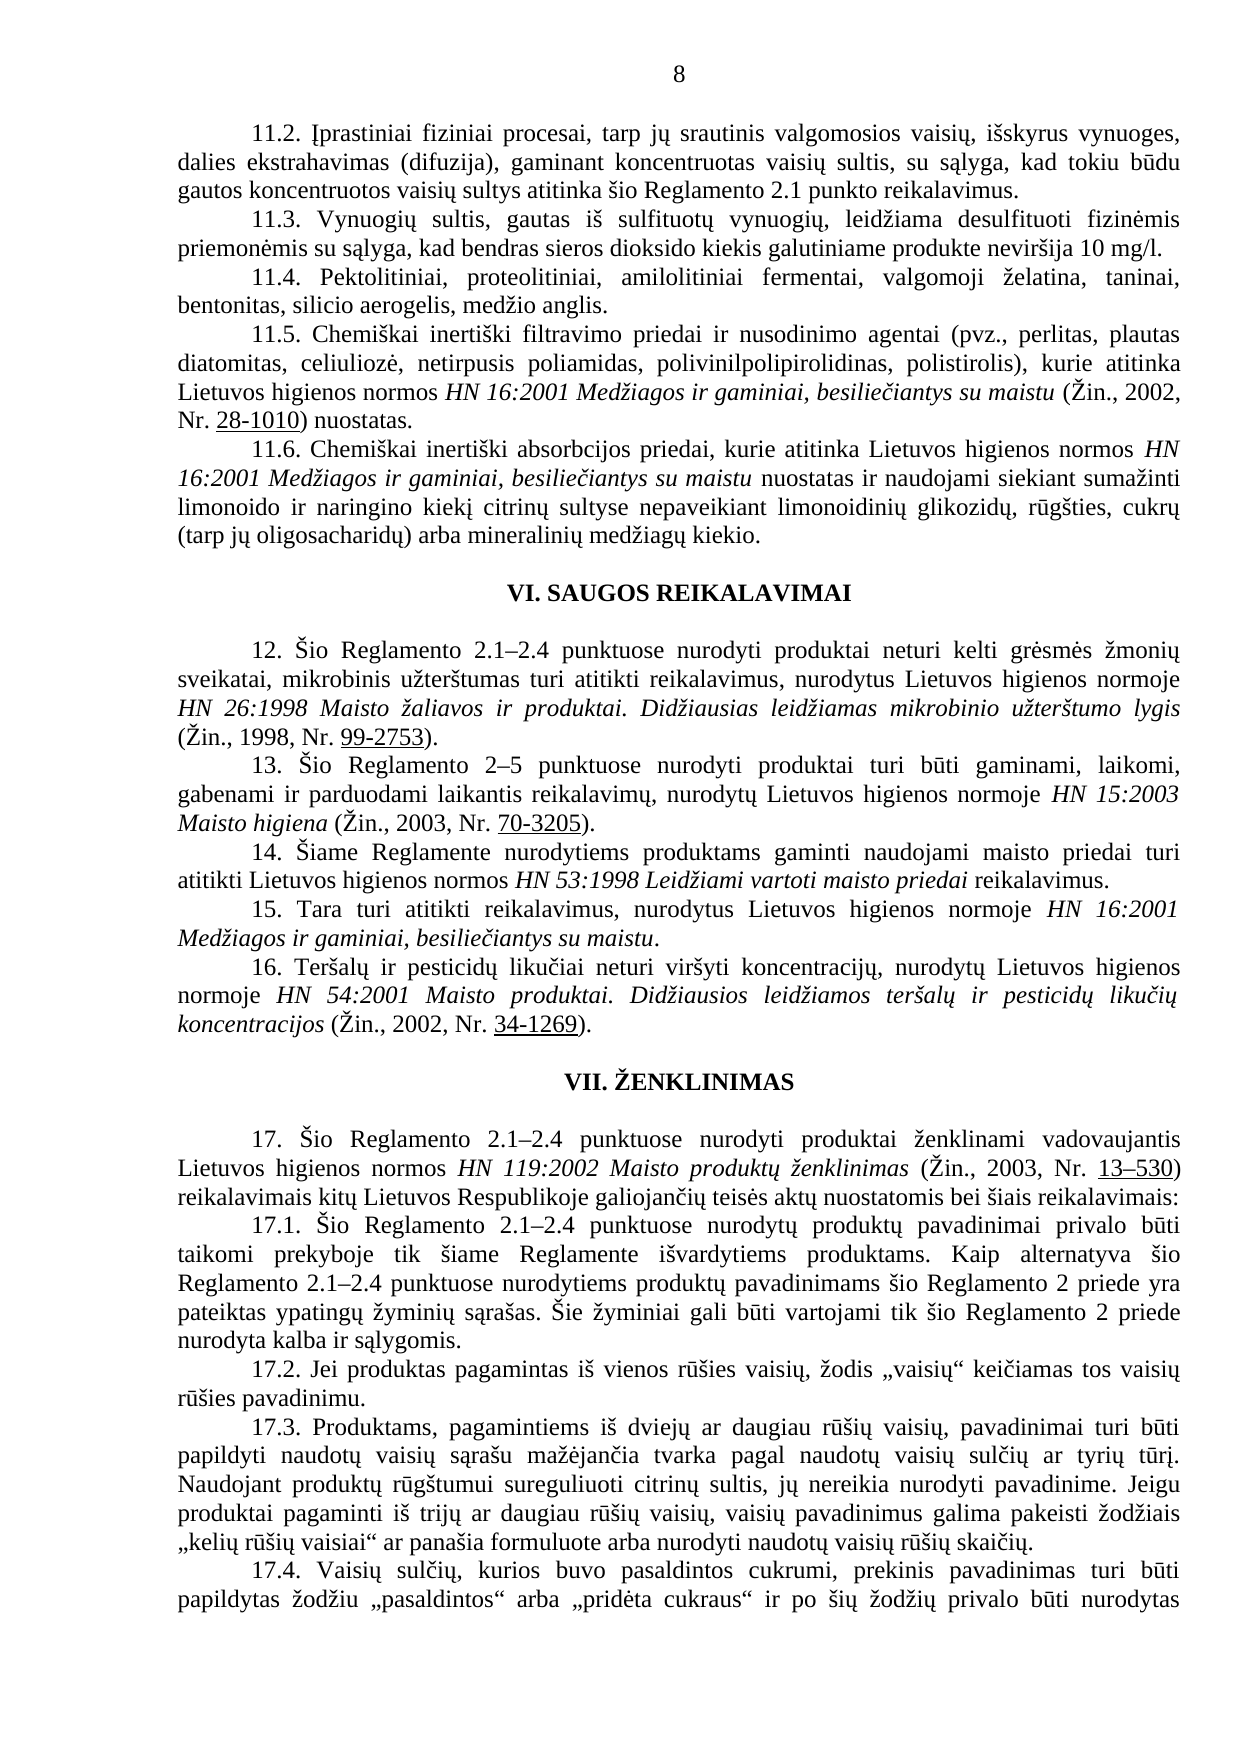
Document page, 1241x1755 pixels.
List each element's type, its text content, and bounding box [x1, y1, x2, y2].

text 16. Teršalų ir pesticidų likučiai neturi viršyti koncentracijų, nurodytų Lietuvos higienos normoje HN 54:2001 Maisto produktai. Didžiausios leidžiamos teršalų ir pesticidų likučių koncentracijos (Žin., 2002, Nr. 34-1269). [177, 952, 1181, 1038]
text VII. ŽENKLINIMAS [177, 1067, 1181, 1096]
text 13. Šio Reglamento 2–5 punktuose nurodyti produktai turi būti gaminami, laikomi, gabenami ir parduodami laikantis reikalavimų, nurodytų Lietuvos higienos normoje HN 15:2003 Maisto higiena (Žin., 2003, Nr. 70-3205). [177, 751, 1181, 837]
text 11.2. Įprastiniai fiziniai procesai, tarp jų srautinis valgomosios vaisių, išskyrus vynuoges, dalies ekstrahavimas (difuzija), gaminant koncentruotas vaisių sultis, su sąlyga, kad tokiu būdu gautos koncentruotos vaisių sultys atitinka šio Reglamento 2.1 punkto reikalavimus. [177, 118, 1181, 204]
text 11.5. Chemiškai inertiški filtravimo priedai ir nusodinimo agentai (pvz., perlitas, plautas diatomitas, celiuliozė, netirpusis poliamidas, polivinilpolipirolidinas, polistirolis), kurie atitinka Lietuvos higienos normos HN 16:2001 Medžiagos ir gaminiai, besiliečiantys su maistu (Žin., 2002, Nr. 28-1010) nuostatas. [177, 319, 1181, 434]
text 11.6. Chemiškai inertiški absorbcijos priedai, kurie atitinka Lietuvos higienos normos HN 16:2001 Medžiagos ir gaminiai, besiliečiantys su maistu nuostatas ir naudojami siekiant sumažinti limonoido ir naringino kiekį citrinų sultyse nepaveikiant limonoidinių glikozidų, rūgšties, cukrų (tarp jų oligosacharidų) arba mineralinių medžiagų kiekio. [177, 434, 1181, 549]
text 17.4. Vaisių sulčių, kurios buvo pasaldintos cukrumi, prekinis pavadinimas turi būti papildytas žodžiu „pasaldintos“ arba „pridėta cukraus“ ir po šių žodžių privalo būti nurodytas [177, 1556, 1181, 1613]
text 17.1. Šio Reglamento 2.1–2.4 punktuose nurodytų produktų pavadinimai privalo būti taikomi prekyboje tik šiame Reglamente išvardytiems produktams. Kaip alternatyva šio Reglamento 2.1–2.4 punktuose nurodytiems produktų pavadinimams šio Reglamento 2 priede yra pateiktas ypatingų žyminių sąrašas. Šie žyminiai gali būti vartojami tik šio Reglamento 2 priede nurodyta kalba ir sąlygomis. [177, 1211, 1181, 1354]
text VI. SAUGOS REIKALAVIMAI [177, 578, 1181, 607]
text 15. Tara turi atitikti reikalavimus, nurodytus Lietuvos higienos normoje HN 16:2001 Medžiagos ir gaminiai, besiliečiantys su maistu. [177, 894, 1181, 952]
text 11.3. Vynuogių sultis, gautas iš sulfituotų vynuogių, leidžiama desulfituoti fizinėmis priemonėmis su sąlyga, kad bendras sieros dioksido kiekis galutiniame produkte neviršija 10 mg/l. [177, 204, 1181, 262]
text 14. Šiame Reglamente nurodytiems produktams gaminti naudojami maisto priedai turi atitikti Lietuvos higienos normos HN 53:1998 Leidžiami vartoti maisto priedai reikalavimus. [177, 837, 1181, 894]
text 17. Šio Reglamento 2.1–2.4 punktuose nurodyti produktai ženklinami vadovaujantis Lietuvos higienos normos HN 119:2002 Maisto produktų ženklinimas (Žin., 2003, Nr. 13–530) reikalavimais kitų Lietuvos Respublikoje galiojančių teisės aktų nuostatomis bei šiais reikalavimais: [177, 1124, 1181, 1211]
text 12. Šio Reglamento 2.1–2.4 punktuose nurodyti produktai neturi kelti grėsmės žmonių sveikatai, mikrobinis užterštumas turi atitikti reikalavimus, nurodytus Lietuvos higienos normoje HN 26:1998 Maisto žaliavos ir produktai. Didžiausias leidžiamas mikrobinio užterštumo lygis (Žin., 1998, Nr. 99-2753). [177, 636, 1181, 751]
text 17.2. Jei produktas pagamintas iš vienos rūšies vaisių, žodis „vaisių“ keičiamas tos vaisių rūšies pavadinimu. [177, 1354, 1181, 1412]
text 11.4. Pektolitiniai, proteolitiniai, amilolitiniai fermentai, valgomoji želatina, taninai, bentonitas, silicio aerogelis, medžio anglis. [177, 262, 1181, 319]
text 17.3. Produktams, pagamintiems iš dviejų ar daugiau rūšių vaisių, pavadinimai turi būti papildyti naudotų vaisių sąrašu mažėjančia tvarka pagal naudotų vaisių sulčių ar tyrių tūrį. Naudojant produktų rūgštumui sureguliuoti citrinų sultis, jų nereikia nurodyti pavadinime. Jeigu produktai pagaminti iš trijų ar daugiau rūšių vaisių, vaisių pavadinimus galima pakeisti žodžiais „kelių rūšių vaisiai“ ar panašia formuluote arba nurodyti naudotų vaisių rūšių skaičių. [177, 1412, 1181, 1556]
